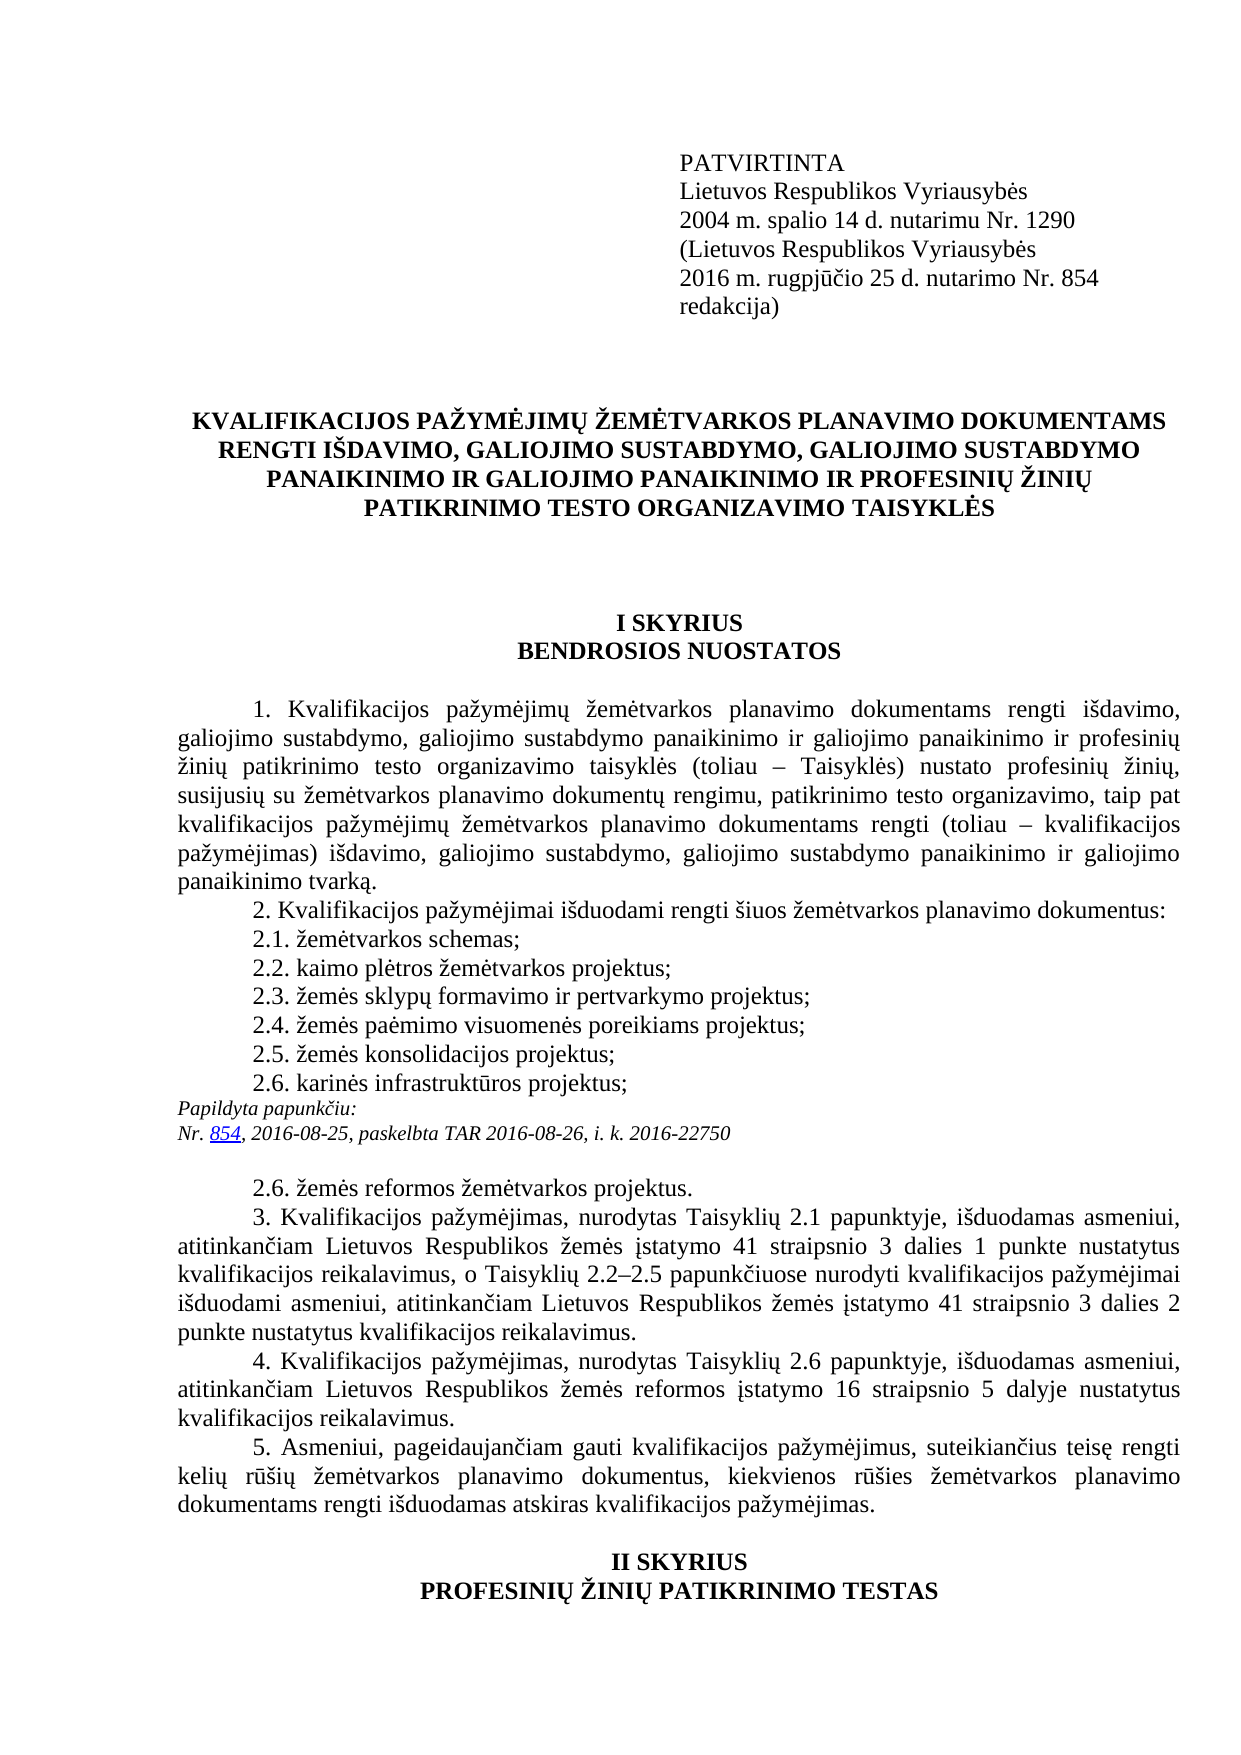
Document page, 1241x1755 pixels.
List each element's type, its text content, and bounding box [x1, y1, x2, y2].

text Nr. 854, 2016-08-25, paskelbta TAR 2016-08-26, i. k. 2016-22750 [177, 1120, 1181, 1144]
text 2.4. žemės paėmimo visuomenės poreikiams projektus; [177, 1010, 1181, 1039]
text 2.2. kaimo plėtros žemėtvarkos projektus; [177, 953, 1181, 981]
text 2.5. žemės konsolidacijos projektus; [177, 1039, 1181, 1068]
text 3. Kvalifikacijos pažymėjimas, nurodytas Taisyklių 2.1 papunktyje, išduodamas asmeniui, atitinkančiam Lietuvos Respublikos žemės įstatymo 41 straipsnio 3 dalies 1 punkte nustatytus kvalifikacijos reikalavimus, o Taisyklių 2.2–2.5 papunkčiuose nurodyti kvalifikacijos pažymėjimai išduodami asmeniui, atitinkančiam Lietuvos Respublikos žemės įstatymo 41 straipsnio 3 dalies 2 punkte nustatytus kvalifikacijos reikalavimus. [177, 1202, 1181, 1346]
text 2.6. žemės reformos žemėtvarkos projektus. [177, 1173, 1181, 1202]
text 2. Kvalifikacijos pažymėjimai išduodami rengti šiuos žemėtvarkos planavimo dokumentus: [177, 895, 1181, 924]
text 2.3. žemės sklypų formavimo ir pertvarkymo projektus; [177, 981, 1181, 1010]
text 2.6. karinės infrastruktūros projektus; [177, 1068, 1181, 1096]
text PATVIRTINTA Lietuvos Respublikos Vyriausybės 2004 m. spalio 14 d. nutarimu Nr. 1290 (Lietuvos Respublikos Vyriausybės 2016 m. rugpjūčio 25 d. nutarimo Nr. 854 redakcija) [679, 148, 1181, 320]
text KVALIFIKACIJOS PAŽYMĖJIMŲ ŽEMĖTVARKOS PLANAVIMO DOKUMENTAMS RENGTI IŠDAVIMO, GALIOJIMO SUSTABDYMO, GALIOJIMO SUSTABDYMO PANAIKINIMO IR GALIOJIMO PANAIKINIMO IR PROFESINIŲ ŽINIŲ PATIKRINIMO TESTO ORGANIZAVIMO TAISYKLĖS [177, 406, 1181, 521]
text I SKYRIUS [177, 608, 1181, 636]
text 2.1. žemėtvarkos schemas; [177, 924, 1181, 953]
text II SKYRIUS [177, 1547, 1181, 1576]
text 5. Asmeniui, pageidaujančiam gauti kvalifikacijos pažymėjimus, suteikiančius teisę rengti kelių rūšių žemėtvarkos planavimo dokumentus, kiekvienos rūšies žemėtvarkos planavimo dokumentams rengti išduodamas atskiras kvalifikacijos pažymėjimas. [177, 1432, 1181, 1518]
text 4. Kvalifikacijos pažymėjimas, nurodytas Taisyklių 2.6 papunktyje, išduodamas asmeniui, atitinkančiam Lietuvos Respublikos žemės reformos įstatymo 16 straipsnio 5 dalyje nustatytus kvalifikacijos reikalavimus. [177, 1346, 1181, 1432]
text 1. Kvalifikacijos pažymėjimų žemėtvarkos planavimo dokumentams rengti išdavimo, galiojimo sustabdymo, galiojimo sustabdymo panaikinimo ir galiojimo panaikinimo ir profesinių žinių patikrinimo testo organizavimo taisyklės (toliau – Taisyklės) nustato profesinių žinių, susijusių su žemėtvarkos planavimo dokumentų rengimu, patikrinimo testo organizavimo, taip pat kvalifikacijos pažymėjimų žemėtvarkos planavimo dokumentams rengti (toliau – kvalifikacijos pažymėjimas) išdavimo, galiojimo sustabdymo, galiojimo sustabdymo panaikinimo ir galiojimo panaikinimo tvarką. [177, 694, 1181, 895]
text BENDROSIOS NUOSTATOS [177, 636, 1181, 665]
text PROFESINIŲ ŽINIŲ PATIKRINIMO TESTAS [177, 1576, 1181, 1604]
text Papildyta papunkčiu: [177, 1096, 1181, 1120]
